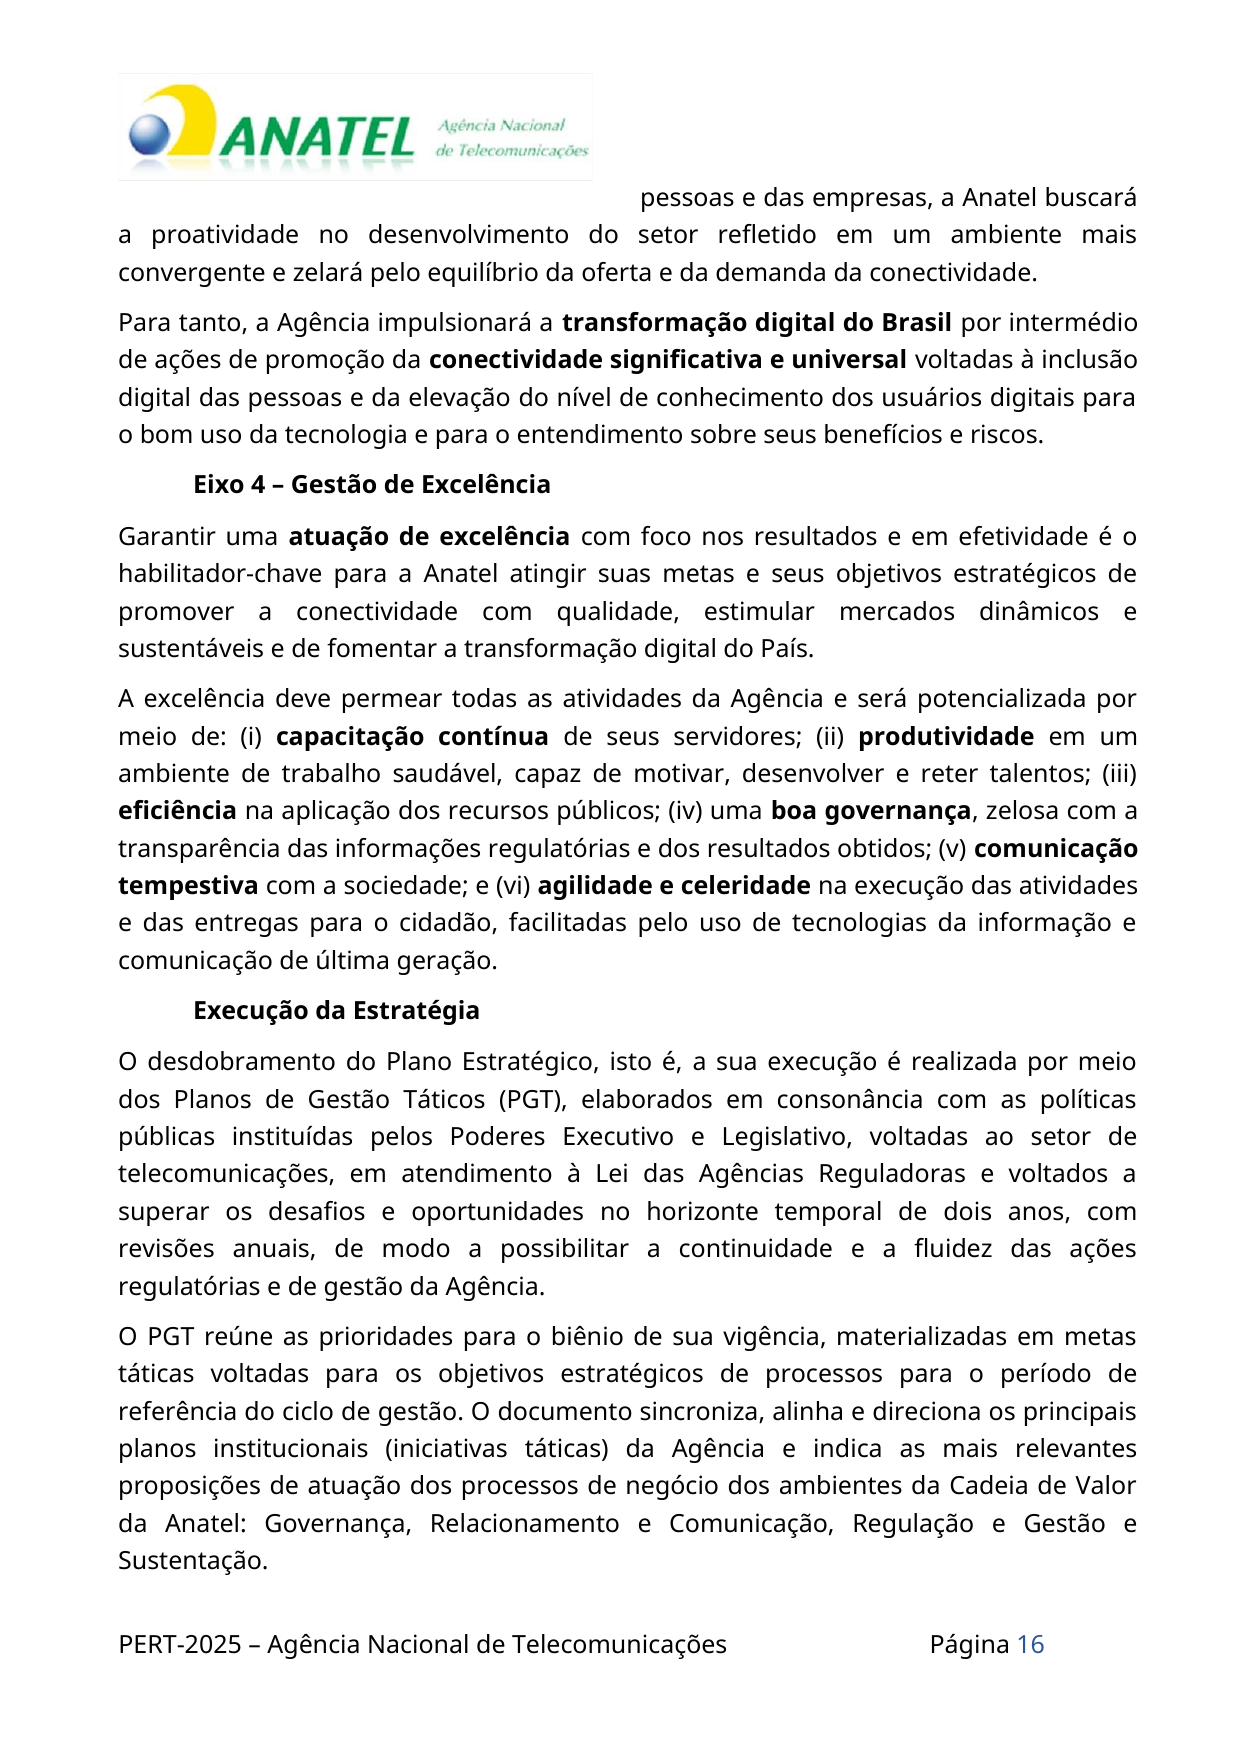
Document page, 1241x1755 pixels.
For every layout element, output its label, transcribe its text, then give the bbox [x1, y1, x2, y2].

subtitle Execução da Estratégia [193, 993, 1138, 1027]
text A excelência deve permear todas as atividades da Agência e será potencializada por meio de: (i) capacitação contínua de seus servidores; (ii) produtividade em um ambiente de trabalho saudável, capaz de motivar, desenvolver e reter talentos; (iii) eficiência na aplicação dos recursos públicos; (iv) uma boa governança, zelosa com a transparência das informações regulatórias e dos resultados obtidos; (v) comunicação tempestiva com a sociedade; e (vi) agilidade e celeridade na execução das atividades e das entregas para o cidadão, facilitadas pelo uso de tecnologias da informação e comunicação de última geração. [118, 681, 1138, 977]
text O desdobramento do Plano Estratégico, isto é, a sua execução é realizada por meio dos Planos de Gestão Táticos (PGT), elaborados em consonância com as políticas públicas instituídas pelos Poderes Executivo e Legislativo, voltadas ao setor de telecomunicações, em atendimento à Lei das Agências Reguladoras e voltados a superar os desafios e oportunidades no horizonte temporal de dois anos, com revisões anuais, de modo a possibilitar a continuidade e a fluidez das ações regulatórias e de gestão da Agência. [118, 1044, 1138, 1302]
subtitle Eixo 4 – Gestão de Excelência [193, 467, 1138, 501]
text O PGT reúne as prioridades para o biênio de sua vigência, materializadas em metas táticas voltadas para os objetivos estratégicos de processos para o período de referência do ciclo de gestão. O documento sincroniza, alinha e direciona os principais planos institucionais (iniciativas táticas) da Agência e indica as mais relevantes proposições de atuação dos processos de negócio dos ambientes da Cadeia de Valor da Anatel: Governança, Relacionamento e Comunicação, Regulação e Gestão e Sustentação. [118, 1318, 1138, 1577]
text Garantir uma atuação de excelência com foco nos resultados e em efetividade é o habilitador-chave para a Anatel atingir suas metas e seus objetivos estratégicos de promover a conectividade com qualidade, estimular mercados dinâmicos e sustentáveis e de fomentar a transformação digital do País. [118, 518, 1138, 664]
text Para tanto, a Agência impulsionará a transformação digital do Brasil por intermédio de ações de promoção da conectividade significativa e universal voltadas à inclusão digital das pessoas e da elevação do nível de conhecimento dos usuários digitais para o bom uso da tecnologia e para o entendimento sobre seus benefícios e riscos. [118, 305, 1138, 451]
text pessoas e das empresas, a Anatel buscará a proatividade no desenvolvimento do setor refletido em um ambiente mais convergente e zelará pelo equilíbrio da oferta e da demanda da conectividade. [118, 180, 1138, 289]
